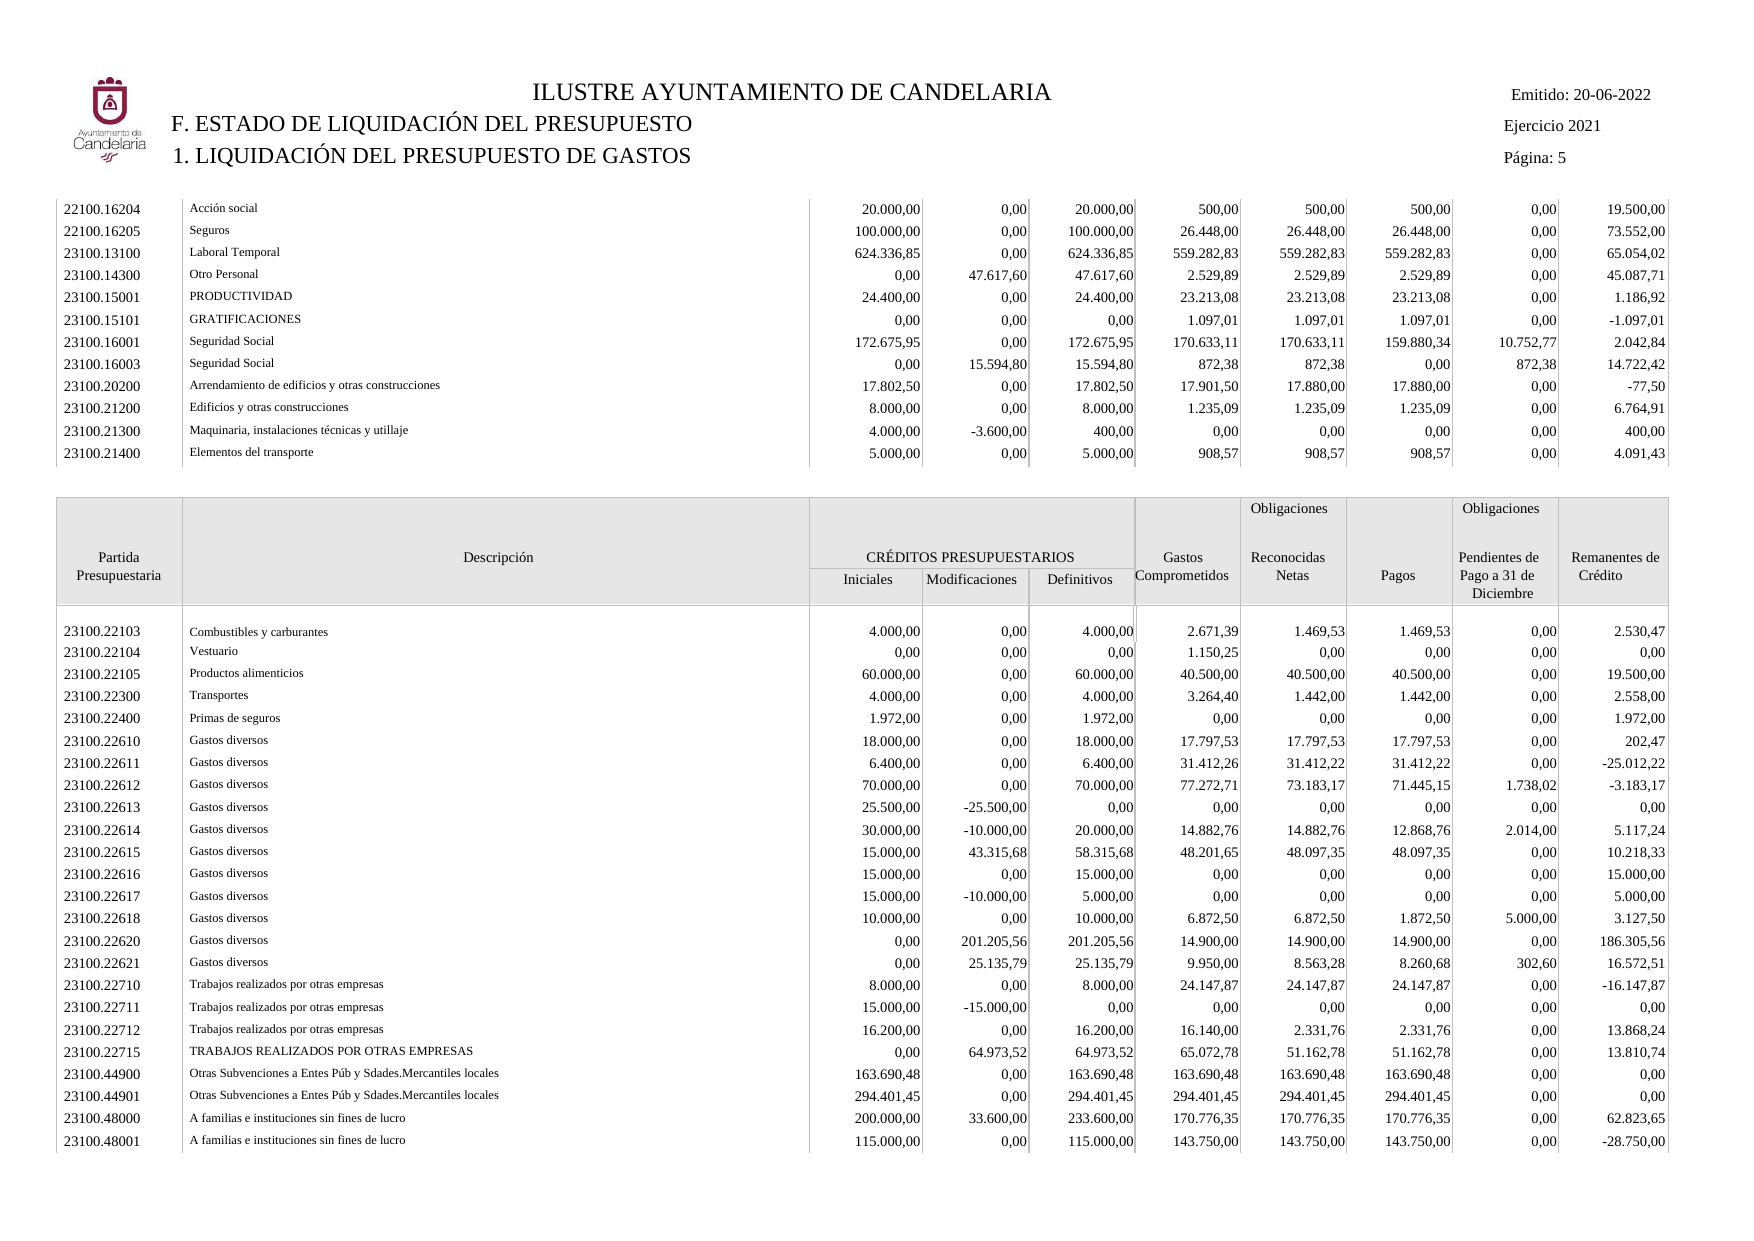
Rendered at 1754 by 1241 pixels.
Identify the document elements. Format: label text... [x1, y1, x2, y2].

table_cell 6.400,00 [1030, 753, 1134, 776]
table_cell Vestuario [183, 642, 809, 664]
table_cell 62.823,65 [1559, 1109, 1668, 1131]
table_cell 23100.22614 [57, 820, 182, 842]
table_cell 51.162,78 [1241, 1042, 1346, 1064]
table_cell Gastos diversos [183, 820, 809, 842]
table_header [57, 498, 182, 547]
table_cell 2.558,00 [1559, 686, 1668, 709]
table_cell 23100.22613 [57, 798, 182, 820]
table_cell Acción social [183, 199, 809, 221]
table_cell 24.147,87 [1347, 975, 1452, 998]
table_cell 0,00 [1453, 731, 1558, 753]
table_cell 5.000,00 [1453, 909, 1558, 931]
table_cell 23100.20200 [57, 376, 182, 398]
table_cell 5.000,00 [1030, 887, 1134, 909]
table_cell Iniciales [810, 569, 922, 604]
table_cell Definitivos [1030, 569, 1134, 604]
table_cell 23100.13100 [57, 243, 182, 265]
table_cell Remanentes de Crédito [1559, 547, 1668, 604]
table_cell Gastos diversos [183, 753, 809, 776]
table_cell 1.469,53 [1347, 606, 1452, 642]
table_cell 31.412,26 [1136, 753, 1240, 776]
table_cell 0,00 [1241, 887, 1346, 909]
table_cell 0,00 [1241, 798, 1346, 820]
table_cell 143.750,00 [1241, 1131, 1346, 1153]
table_cell 10.000,00 [1030, 909, 1134, 931]
table_cell 172.675,95 [1030, 332, 1134, 354]
table_cell 0,00 [1241, 864, 1346, 887]
table_cell 1.235,09 [1347, 399, 1452, 421]
table_cell 0,00 [1347, 864, 1452, 887]
table_cell 15.000,00 [810, 842, 922, 864]
table_cell 23100.15101 [57, 310, 182, 332]
table_cell 26.448,00 [1241, 221, 1346, 243]
table_cell 14.882,76 [1241, 820, 1346, 842]
table_cell 6.400,00 [810, 753, 922, 776]
table_cell 15.000,00 [810, 998, 922, 1020]
table_cell 186.305,56 [1559, 931, 1668, 953]
table_cell -77,50 [1559, 376, 1668, 398]
table_cell 15.594,80 [923, 354, 1028, 376]
table_cell 0,00 [1453, 310, 1558, 332]
table_cell 8.260,68 [1347, 953, 1452, 975]
table_header [1559, 498, 1668, 547]
table_cell Otras Subvenciones a Entes Púb y Sdades.Mercantiles locales [183, 1086, 809, 1109]
table_cell 13.810,74 [1559, 1042, 1668, 1064]
table_cell 170.633,11 [1136, 332, 1240, 354]
table_cell 0,00 [923, 606, 1028, 642]
table_cell 25.135,79 [1030, 953, 1134, 975]
table_cell 17.797,53 [1241, 731, 1346, 753]
table_cell 40.500,00 [1241, 664, 1346, 686]
table_cell 13.868,24 [1559, 1020, 1668, 1042]
table_cell 23100.22611 [57, 753, 182, 776]
table_cell 65.054,02 [1559, 243, 1668, 265]
table_cell 24.147,87 [1136, 975, 1240, 998]
table_cell 0,00 [1347, 642, 1452, 664]
table_cell 47.617,60 [1030, 265, 1134, 287]
table_cell Gastos diversos [183, 953, 809, 975]
table_cell 48.097,35 [1347, 842, 1452, 864]
table_cell 294.401,45 [1347, 1086, 1452, 1109]
table_cell 6.764,91 [1559, 399, 1668, 421]
table_cell 12.868,76 [1347, 820, 1452, 842]
table_cell 159.880,34 [1347, 332, 1452, 354]
table_cell 0,00 [923, 243, 1028, 265]
table_cell 14.882,76 [1136, 820, 1240, 842]
table_cell 23100.22710 [57, 975, 182, 998]
table_cell 51.162,78 [1347, 1042, 1452, 1064]
table_cell 23100.22615 [57, 842, 182, 864]
table_cell CRÉDITOS PRESUPUESTARIOS [810, 547, 1134, 568]
table_cell 0,00 [1453, 1086, 1558, 1109]
table_cell 0,00 [1453, 376, 1558, 398]
table_cell Otro Personal [183, 265, 809, 287]
table_cell Descripción [183, 547, 809, 604]
table_cell 0,00 [1453, 288, 1558, 310]
table_cell -10.000,00 [923, 887, 1028, 909]
table_cell 1.972,00 [1559, 709, 1668, 731]
table_cell 170.776,35 [1347, 1109, 1452, 1131]
table_cell 16.140,00 [1136, 1020, 1240, 1042]
table_cell 0,00 [1453, 1042, 1558, 1064]
table_cell 23100.22616 [57, 864, 182, 887]
table_cell -25.012,22 [1559, 753, 1668, 776]
table_cell 0,00 [1453, 1020, 1558, 1042]
table_cell 1.972,00 [1030, 709, 1134, 731]
table_cell 0,00 [1030, 642, 1134, 664]
table_cell 1.150,25 [1136, 642, 1240, 664]
table_cell 60.000,00 [1030, 664, 1134, 686]
table_cell 70.000,00 [1030, 776, 1134, 798]
table_cell Modificaciones [923, 569, 1028, 604]
table_cell Trabajos realizados por otras empresas [183, 975, 809, 998]
table_cell 294.401,45 [1030, 1086, 1134, 1109]
table_cell -10.000,00 [923, 820, 1028, 842]
table_cell 163.690,48 [1030, 1064, 1134, 1086]
table_cell 400,00 [1559, 421, 1668, 443]
table_cell Gastos diversos [183, 731, 809, 753]
table_cell 0,00 [1559, 642, 1668, 664]
table_cell 0,00 [1347, 354, 1452, 376]
table_cell 8.563,28 [1241, 953, 1346, 975]
table_cell 17.880,00 [1347, 376, 1452, 398]
table_cell Maquinaria, instalaciones técnicas y utillaje [183, 421, 809, 443]
table_cell 872,38 [1241, 354, 1346, 376]
table_cell 48.201,65 [1136, 842, 1240, 864]
table_cell 170.776,35 [1136, 1109, 1240, 1131]
table_cell 0,00 [1453, 221, 1558, 243]
table_cell 0,00 [1453, 686, 1558, 709]
table_cell 14.900,00 [1136, 931, 1240, 953]
table_cell 1.186,92 [1559, 288, 1668, 310]
table_cell 1.097,01 [1347, 310, 1452, 332]
table_cell 23100.21200 [57, 399, 182, 421]
table_cell 115.000,00 [810, 1131, 922, 1153]
table_cell 10.218,33 [1559, 842, 1668, 864]
table_cell 23100.21300 [57, 421, 182, 443]
table_cell 23100.15001 [57, 288, 182, 310]
table_cell 872,38 [1453, 354, 1558, 376]
table_cell GRATIFICACIONES [183, 310, 809, 332]
table_cell 0,00 [810, 1042, 922, 1064]
table_cell 23100.22612 [57, 776, 182, 798]
table_cell Seguros [183, 221, 809, 243]
table_cell 9.950,00 [1136, 953, 1240, 975]
table_cell 23100.22621 [57, 953, 182, 975]
table_cell 0,00 [1241, 642, 1346, 664]
table_cell Seguridad Social [183, 332, 809, 354]
table_cell 0,00 [923, 709, 1028, 731]
table_cell 143.750,00 [1347, 1131, 1452, 1153]
table_cell 559.282,83 [1241, 243, 1346, 265]
table_cell 23100.22715 [57, 1042, 182, 1064]
table_cell 15.000,00 [810, 864, 922, 887]
table_cell Elementos del transporte [183, 443, 809, 467]
table_cell Pagos [1347, 547, 1452, 604]
table_cell 8.000,00 [1030, 399, 1134, 421]
table_cell 302,60 [1453, 953, 1558, 975]
table_cell 18.000,00 [810, 731, 922, 753]
table_cell 73.552,00 [1559, 221, 1668, 243]
table_cell 20.000,00 [1030, 199, 1134, 221]
table_cell 0,00 [1136, 998, 1240, 1020]
table_cell 0,00 [1241, 998, 1346, 1020]
table_cell 0,00 [1453, 1131, 1558, 1153]
table_cell Seguridad Social [183, 354, 809, 376]
table_cell 0,00 [923, 199, 1028, 221]
table_cell Pendientes de Pago a 31 de Diciembre [1453, 547, 1558, 604]
table_cell 500,00 [1136, 199, 1240, 221]
table_cell 0,00 [1559, 1064, 1668, 1086]
table_cell 22100.16205 [57, 221, 182, 243]
table_cell 0,00 [810, 642, 922, 664]
table_cell 2.671,39 [1137, 606, 1240, 642]
table_cell 0,00 [1453, 998, 1558, 1020]
table_cell 16.200,00 [1030, 1020, 1134, 1042]
table_cell Gastos diversos [183, 864, 809, 887]
table_cell 0,00 [923, 753, 1028, 776]
table_cell -1.097,01 [1559, 310, 1668, 332]
table_cell 4.000,00 [810, 606, 922, 642]
table_cell 0,00 [1453, 399, 1558, 421]
table_cell 19.500,00 [1559, 664, 1668, 686]
table_cell 0,00 [923, 776, 1028, 798]
table_cell 40.500,00 [1136, 664, 1240, 686]
table_cell 15.000,00 [1030, 864, 1134, 887]
table_cell 0,00 [1347, 887, 1452, 909]
table_cell 31.412,22 [1241, 753, 1346, 776]
table_cell -15.000,00 [923, 998, 1028, 1020]
table_cell 0,00 [1453, 1109, 1558, 1131]
table_cell 0,00 [1453, 606, 1558, 642]
table_cell 23100.22617 [57, 887, 182, 909]
table_cell 201.205,56 [923, 931, 1028, 953]
table_cell 20.000,00 [1030, 820, 1134, 842]
table_cell -25.500,00 [923, 798, 1028, 820]
table_cell 71.445,15 [1347, 776, 1452, 798]
table_cell 40.500,00 [1347, 664, 1452, 686]
table_cell 26.448,00 [1136, 221, 1240, 243]
table_cell 65.072,78 [1136, 1042, 1240, 1064]
table_cell 0,00 [1347, 709, 1452, 731]
table_cell 23100.16001 [57, 332, 182, 354]
table_cell 0,00 [810, 354, 922, 376]
table_cell 5.000,00 [1030, 443, 1134, 467]
table_cell 1.235,09 [1136, 399, 1240, 421]
table_cell 0,00 [1453, 887, 1558, 909]
table_cell 0,00 [1453, 443, 1558, 467]
table_cell 4.000,00 [1030, 606, 1133, 642]
table_cell 0,00 [923, 1131, 1028, 1153]
table_cell 163.690,48 [1241, 1064, 1346, 1086]
table_cell 0,00 [1347, 798, 1452, 820]
table_cell Gastos Comprometidos [1136, 547, 1240, 604]
table_cell 0,00 [1559, 1086, 1668, 1109]
table_cell 4.000,00 [1030, 686, 1134, 709]
table_cell 0,00 [1453, 265, 1558, 287]
table_cell Transportes [183, 686, 809, 709]
table_cell 500,00 [1241, 199, 1346, 221]
table_cell 23100.22300 [57, 686, 182, 709]
table_cell -3.183,17 [1559, 776, 1668, 798]
table_cell 1.442,00 [1241, 686, 1346, 709]
table_cell Gastos diversos [183, 887, 809, 909]
table_cell 47.617,60 [923, 265, 1028, 287]
table_cell 16.572,51 [1559, 953, 1668, 975]
table_cell 8.000,00 [810, 399, 922, 421]
table_cell 4.091,43 [1559, 443, 1668, 467]
table_header Obligaciones [1241, 498, 1346, 547]
table_cell 25.135,79 [923, 953, 1028, 975]
table_cell 0,00 [923, 221, 1028, 243]
table_cell 22100.16204 [57, 199, 182, 221]
table_cell 0,00 [923, 909, 1028, 931]
table_header [1347, 498, 1452, 547]
table_cell 1.235,09 [1241, 399, 1346, 421]
table_cell 6.872,50 [1136, 909, 1240, 931]
table_cell 14.722,42 [1559, 354, 1668, 376]
table_cell 60.000,00 [810, 664, 922, 686]
table_cell 0,00 [1136, 798, 1240, 820]
table_cell 908,57 [1241, 443, 1346, 467]
table_cell 15.000,00 [810, 887, 922, 909]
table_cell 163.690,48 [1136, 1064, 1240, 1086]
table_cell 48.097,35 [1241, 842, 1346, 864]
table_cell 58.315,68 [1030, 842, 1134, 864]
table_cell 17.797,53 [1347, 731, 1452, 753]
table_cell 163.690,48 [1347, 1064, 1452, 1086]
table_cell 64.973,52 [1030, 1042, 1134, 1064]
table_cell 0,00 [1453, 642, 1558, 664]
table_cell Combustibles y carburantes [183, 606, 809, 642]
table_cell 2.331,76 [1347, 1020, 1452, 1042]
table_cell 0,00 [810, 953, 922, 975]
table_cell 908,57 [1136, 443, 1240, 467]
table_cell 0,00 [1347, 421, 1452, 443]
table_cell 73.183,17 [1241, 776, 1346, 798]
table_cell 624.336,85 [810, 243, 922, 265]
table_cell Otras Subvenciones a Entes Púb y Sdades.Mercantiles locales [183, 1064, 809, 1086]
table_cell 624.336,85 [1030, 243, 1134, 265]
table_cell 0,00 [1559, 998, 1668, 1020]
table_cell 30.000,00 [810, 820, 922, 842]
table_cell 24.400,00 [1030, 288, 1134, 310]
table_cell 0,00 [1241, 709, 1346, 731]
table_header [810, 498, 1134, 547]
table_cell 2.530,47 [1559, 606, 1668, 642]
table_cell 0,00 [1453, 975, 1558, 998]
table_cell 23100.48000 [57, 1109, 182, 1131]
table_cell 202,47 [1559, 731, 1668, 753]
table_cell 0,00 [1453, 753, 1558, 776]
table_cell 1.442,00 [1347, 686, 1452, 709]
table_cell 0,00 [810, 931, 922, 953]
table_cell 17.802,50 [1030, 376, 1134, 398]
table_cell 872,38 [1136, 354, 1240, 376]
table_cell Trabajos realizados por otras empresas [183, 998, 809, 1020]
table_cell 2.529,89 [1241, 265, 1346, 287]
table_cell 0,00 [1559, 798, 1668, 820]
table_cell Gastos diversos [183, 931, 809, 953]
table_cell TRABAJOS REALIZADOS POR OTRAS EMPRESAS [183, 1042, 809, 1064]
table_cell 5.000,00 [1559, 887, 1668, 909]
table_cell 15.594,80 [1030, 354, 1134, 376]
table_cell 23100.22618 [57, 909, 182, 931]
table_cell 6.872,50 [1241, 909, 1346, 931]
table_header Obligaciones [1453, 498, 1558, 547]
table_cell 500,00 [1347, 199, 1452, 221]
table_cell 1.469,53 [1241, 606, 1346, 642]
table_cell 0,00 [1136, 864, 1240, 887]
table_cell Laboral Temporal [183, 243, 809, 265]
table_cell 33.600,00 [923, 1109, 1028, 1131]
table_cell 0,00 [1136, 421, 1240, 443]
table_cell 0,00 [1030, 798, 1134, 820]
table_cell 23100.22620 [57, 931, 182, 953]
table_cell 17.880,00 [1241, 376, 1346, 398]
table_cell 115.000,00 [1030, 1131, 1134, 1153]
table_cell 201.205,56 [1030, 931, 1134, 953]
table_cell 2.014,00 [1453, 820, 1558, 842]
table_cell 23100.22610 [57, 731, 182, 753]
table_cell 0,00 [1241, 421, 1346, 443]
table_cell 0,00 [923, 664, 1028, 686]
table_cell 23.213,08 [1136, 288, 1240, 310]
table_cell 0,00 [923, 288, 1028, 310]
table_cell 0,00 [1453, 421, 1558, 443]
table_cell 23100.22400 [57, 709, 182, 731]
table_header [1136, 498, 1240, 547]
table_cell 25.500,00 [810, 798, 922, 820]
table_cell 23100.48001 [57, 1131, 182, 1153]
table_cell 15.000,00 [1559, 864, 1668, 887]
table_cell 294.401,45 [1241, 1086, 1346, 1109]
table_cell -28.750,00 [1559, 1131, 1668, 1153]
table_cell 0,00 [923, 310, 1028, 332]
table_cell 0,00 [1453, 199, 1558, 221]
table_cell 0,00 [810, 265, 922, 287]
table_cell 23100.21400 [57, 443, 182, 467]
table_cell 0,00 [923, 332, 1028, 354]
table_cell 19.500,00 [1559, 199, 1668, 221]
table_cell Edificios y otras construcciones [183, 399, 809, 421]
table_cell 26.448,00 [1347, 221, 1452, 243]
table_cell 8.000,00 [1030, 975, 1134, 998]
table_cell 5.000,00 [810, 443, 922, 467]
table_cell 170.633,11 [1241, 332, 1346, 354]
table_cell Primas de seguros [183, 709, 809, 731]
table_cell 23100.22103 [57, 606, 182, 642]
table_cell Gastos diversos [183, 798, 809, 820]
table_cell 0,00 [810, 310, 922, 332]
table_cell 17.802,50 [810, 376, 922, 398]
table_cell 14.900,00 [1347, 931, 1452, 953]
table_cell 0,00 [1453, 864, 1558, 887]
table_cell 0,00 [1030, 998, 1134, 1020]
table_cell Reconocidas Netas [1241, 547, 1346, 604]
table_cell Arrendamiento de edificios y otras construcciones [183, 376, 809, 398]
table_cell 2.331,76 [1241, 1020, 1346, 1042]
table_cell 18.000,00 [1030, 731, 1134, 753]
table_cell 64.973,52 [923, 1042, 1028, 1064]
table_cell 23100.44900 [57, 1064, 182, 1086]
table_cell 559.282,83 [1347, 243, 1452, 265]
table_cell 0,00 [1453, 1064, 1558, 1086]
table_cell 0,00 [923, 1086, 1028, 1109]
table_cell 172.675,95 [810, 332, 922, 354]
table_cell 45.087,71 [1559, 265, 1668, 287]
table_cell A familias e instituciones sin fines de lucro [183, 1109, 809, 1131]
table_cell Gastos diversos [183, 776, 809, 798]
table_cell 8.000,00 [810, 975, 922, 998]
table_cell 100.000,00 [810, 221, 922, 243]
table_cell 1.872,50 [1347, 909, 1452, 931]
table_cell Partida Presupuestaria [57, 547, 182, 604]
table_header [183, 498, 809, 547]
table_cell 0,00 [923, 399, 1028, 421]
table_cell 20.000,00 [810, 199, 922, 221]
table_cell 23100.22105 [57, 664, 182, 686]
table_cell 24.400,00 [810, 288, 922, 310]
table_cell 14.900,00 [1241, 931, 1346, 953]
table_cell 0,00 [1453, 931, 1558, 953]
table_cell PRODUCTIVIDAD [183, 288, 809, 310]
table_cell 23100.44901 [57, 1086, 182, 1109]
table_cell 0,00 [1453, 243, 1558, 265]
table_cell 233.600,00 [1030, 1109, 1134, 1131]
table_cell 23100.22711 [57, 998, 182, 1020]
table_cell 908,57 [1347, 443, 1452, 467]
table_cell 2.042,84 [1559, 332, 1668, 354]
table_cell 0,00 [923, 1064, 1028, 1086]
table_cell 0,00 [923, 686, 1028, 709]
table_cell 0,00 [1136, 709, 1240, 731]
table_cell 0,00 [923, 376, 1028, 398]
table_cell 0,00 [923, 731, 1028, 753]
table_cell -16.147,87 [1559, 975, 1668, 998]
table_cell 100.000,00 [1030, 221, 1134, 243]
table_cell 10.752,77 [1453, 332, 1558, 354]
table_cell 1.738,02 [1453, 776, 1558, 798]
table_cell 294.401,45 [810, 1086, 922, 1109]
table_cell 1.972,00 [810, 709, 922, 731]
table_cell 200.000,00 [810, 1109, 922, 1131]
table_cell 23100.14300 [57, 265, 182, 287]
table_cell 1.097,01 [1241, 310, 1346, 332]
table_cell 2.529,89 [1347, 265, 1452, 287]
table_cell 23100.22712 [57, 1020, 182, 1042]
table_cell Productos alimenticios [183, 664, 809, 686]
table_cell 3.264,40 [1136, 686, 1240, 709]
table_cell 5.117,24 [1559, 820, 1668, 842]
table_cell 70.000,00 [810, 776, 922, 798]
table_cell Trabajos realizados por otras empresas [183, 1020, 809, 1042]
table_cell 23100.16003 [57, 354, 182, 376]
table_cell A familias e instituciones sin fines de lucro [183, 1131, 809, 1153]
table_cell 0,00 [1347, 998, 1452, 1020]
table_cell 0,00 [923, 864, 1028, 887]
table_cell 2.529,89 [1136, 265, 1240, 287]
table_cell 31.412,22 [1347, 753, 1452, 776]
table_cell 17.901,50 [1136, 376, 1240, 398]
table_cell Gastos diversos [183, 842, 809, 864]
table_cell 0,00 [923, 975, 1028, 998]
table_cell 294.401,45 [1136, 1086, 1240, 1109]
table_cell 16.200,00 [810, 1020, 922, 1042]
table_cell 143.750,00 [1136, 1131, 1240, 1153]
table_cell 43.315,68 [923, 842, 1028, 864]
table_cell 4.000,00 [810, 421, 922, 443]
table_cell 170.776,35 [1241, 1109, 1346, 1131]
table_cell 77.272,71 [1136, 776, 1240, 798]
table_cell 0,00 [923, 1020, 1028, 1042]
table_cell 17.797,53 [1136, 731, 1240, 753]
table_cell 0,00 [1030, 310, 1134, 332]
table_cell Gastos diversos [183, 909, 809, 931]
table_cell 0,00 [1453, 709, 1558, 731]
table_cell 23.213,08 [1241, 288, 1346, 310]
table_cell 4.000,00 [810, 686, 922, 709]
table_cell 23.213,08 [1347, 288, 1452, 310]
table_cell 1.097,01 [1136, 310, 1240, 332]
table_cell 24.147,87 [1241, 975, 1346, 998]
table_cell 400,00 [1030, 421, 1134, 443]
table_cell 3.127,50 [1559, 909, 1668, 931]
table_cell 0,00 [923, 443, 1028, 467]
table_cell -3.600,00 [923, 421, 1028, 443]
table_cell 0,00 [1453, 664, 1558, 686]
table_cell 0,00 [923, 642, 1028, 664]
table_cell 10.000,00 [810, 909, 922, 931]
table_cell 163.690,48 [810, 1064, 922, 1086]
table_cell 559.282,83 [1136, 243, 1240, 265]
table_cell 0,00 [1453, 798, 1558, 820]
table_cell 0,00 [1136, 887, 1240, 909]
table_cell 0,00 [1453, 842, 1558, 864]
table_cell 23100.22104 [57, 642, 182, 664]
